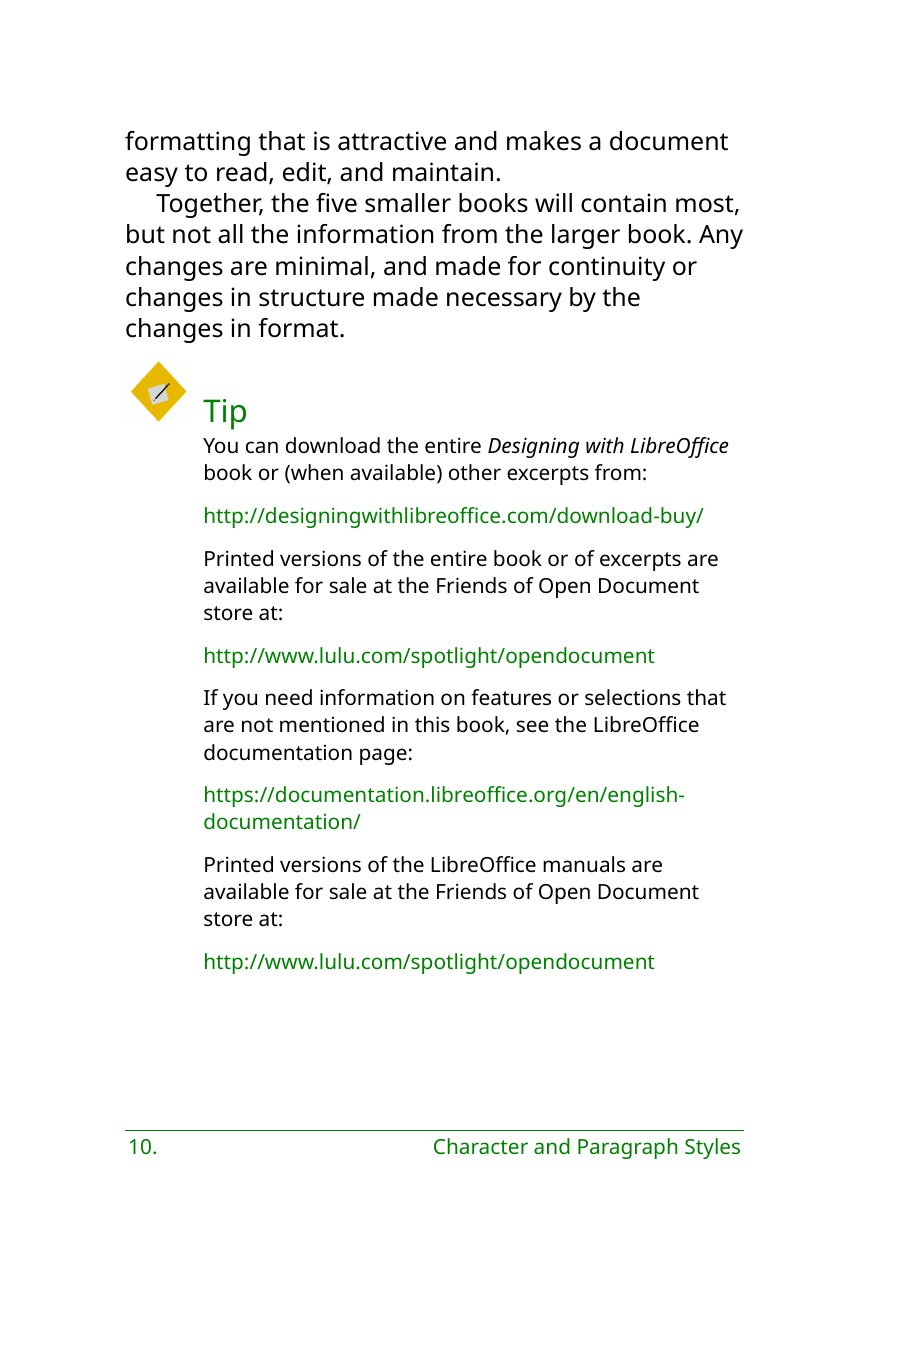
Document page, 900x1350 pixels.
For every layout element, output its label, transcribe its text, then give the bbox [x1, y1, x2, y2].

text https://documentation.libreoffice.org/en/english-documentation/ [203, 781, 744, 835]
text Together, the five smaller books will contain most, but not all the information from the larger book. Any changes are minimal, and made for continuity or changes in structure made necessary by the changes in format. [125, 187, 744, 344]
text Printed versions of the entire book or of excerpts are available for sale at the Friends of Open Document store at: [203, 544, 744, 626]
text If you need information on features or selections that are not mentioned in this book, see the LibreOffice documentation page: [203, 684, 744, 765]
text http://www.lulu.com/spotlight/opendocument [203, 948, 744, 975]
text formatting that is attractive and makes a document easy to read, edit, and maintain. [125, 125, 744, 187]
text Printed versions of the LibreOffice manuals are available for sale at the Friends of Open Document store at: [203, 851, 744, 932]
text http://designingwithlibreoffice.com/download-buy/ [203, 502, 744, 529]
text You can download the entire Designing with LibreOffice book or (when available) other excerpts from: [203, 432, 744, 486]
text http://www.lulu.com/spotlight/opendocument [203, 641, 744, 668]
list Tip [125, 359, 744, 432]
picture [126, 360, 189, 423]
